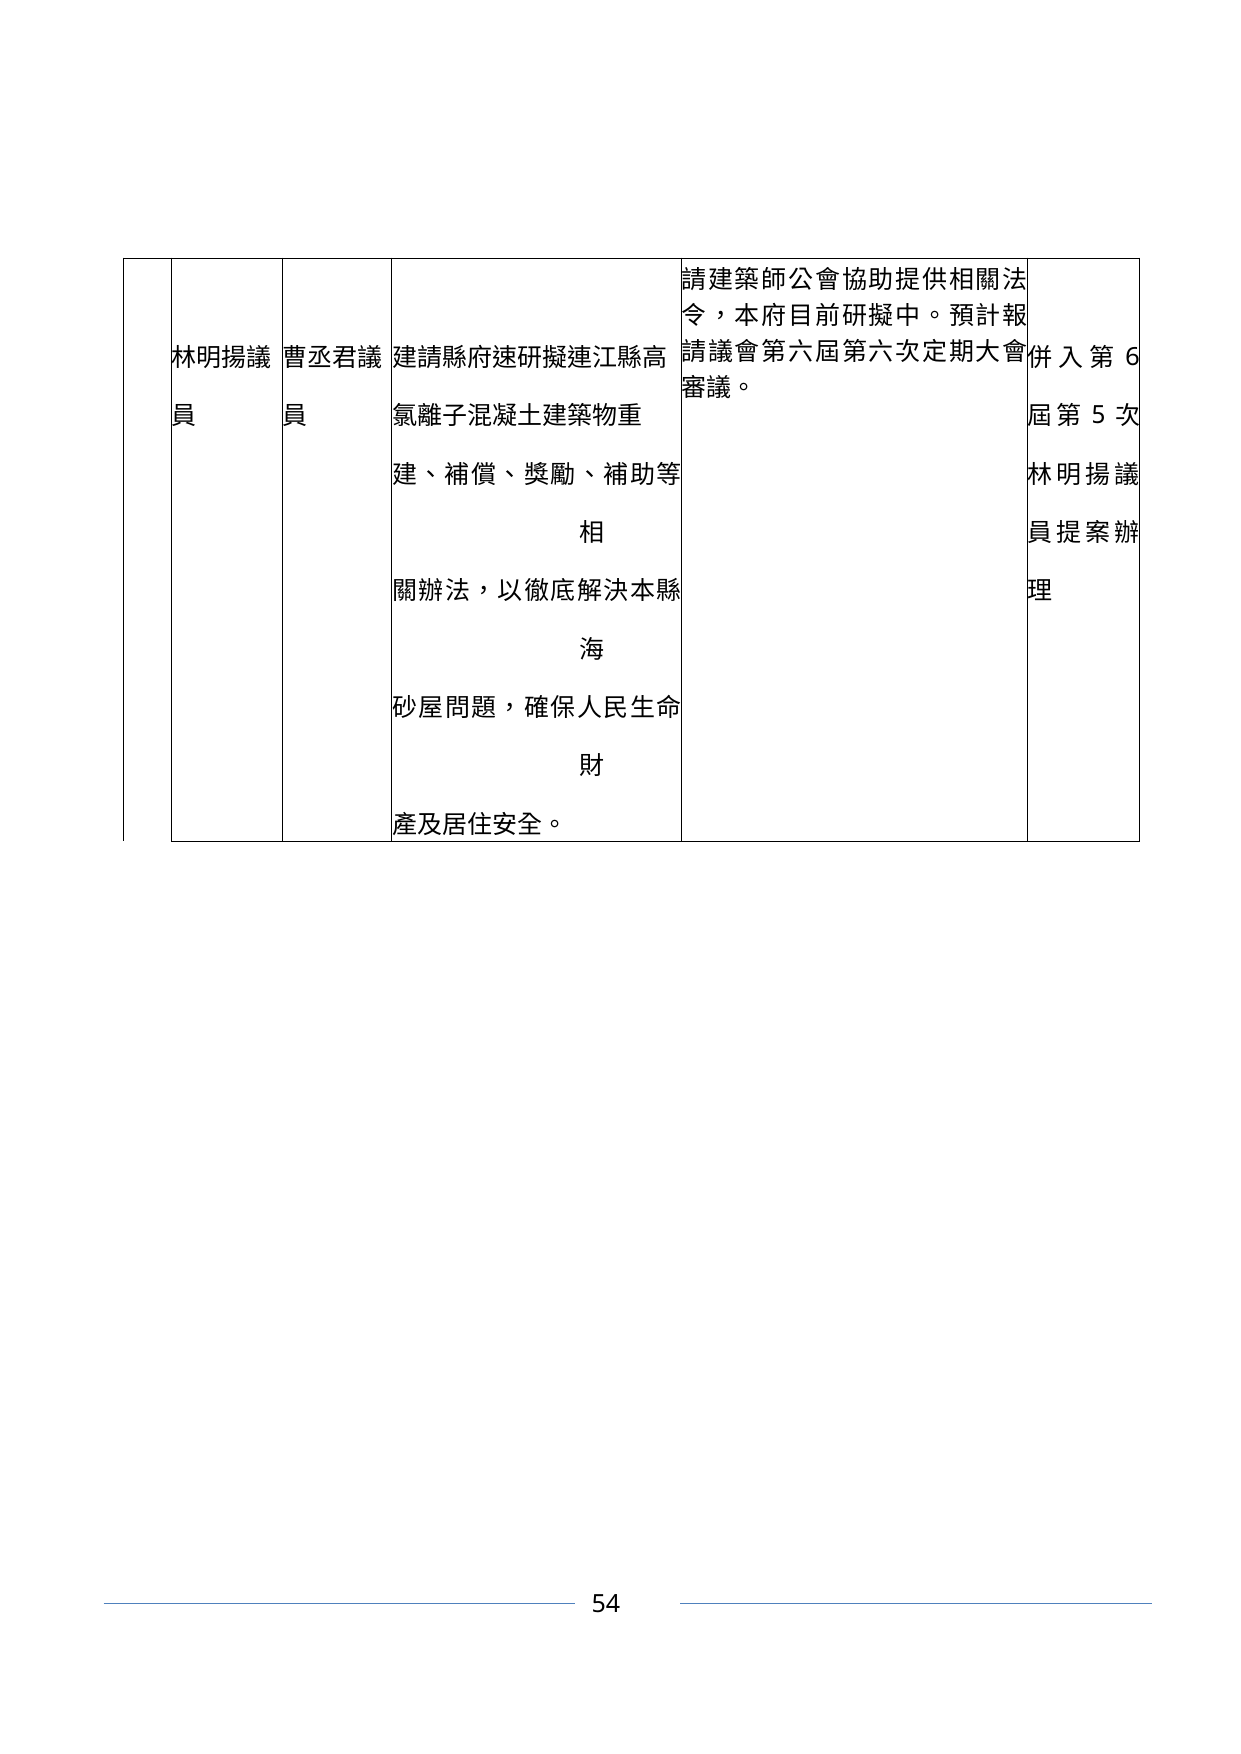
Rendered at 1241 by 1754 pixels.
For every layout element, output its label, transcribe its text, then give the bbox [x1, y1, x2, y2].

table_cell 建請縣府速研擬連江縣高 氯離子混凝土建築物重 建、補償、獎勵、補助等相 關辦法，以徹底解決本縣海 砂屋問題，確保人民生命財 產及居住安全。 [392, 259, 681, 841]
table_cell 請建築師公會協助提供相關法令，本府目前研擬中。預計報請議會第六屆第六次定期大會審議。 [682, 259, 1027, 841]
table_cell [124, 259, 171, 841]
table_cell 曹丞君議 員 [283, 259, 391, 841]
table_cell 併入第6屆第5次林明揚議員提案辦理 [1028, 259, 1139, 841]
table_cell 林明揚議 員 [172, 259, 282, 841]
